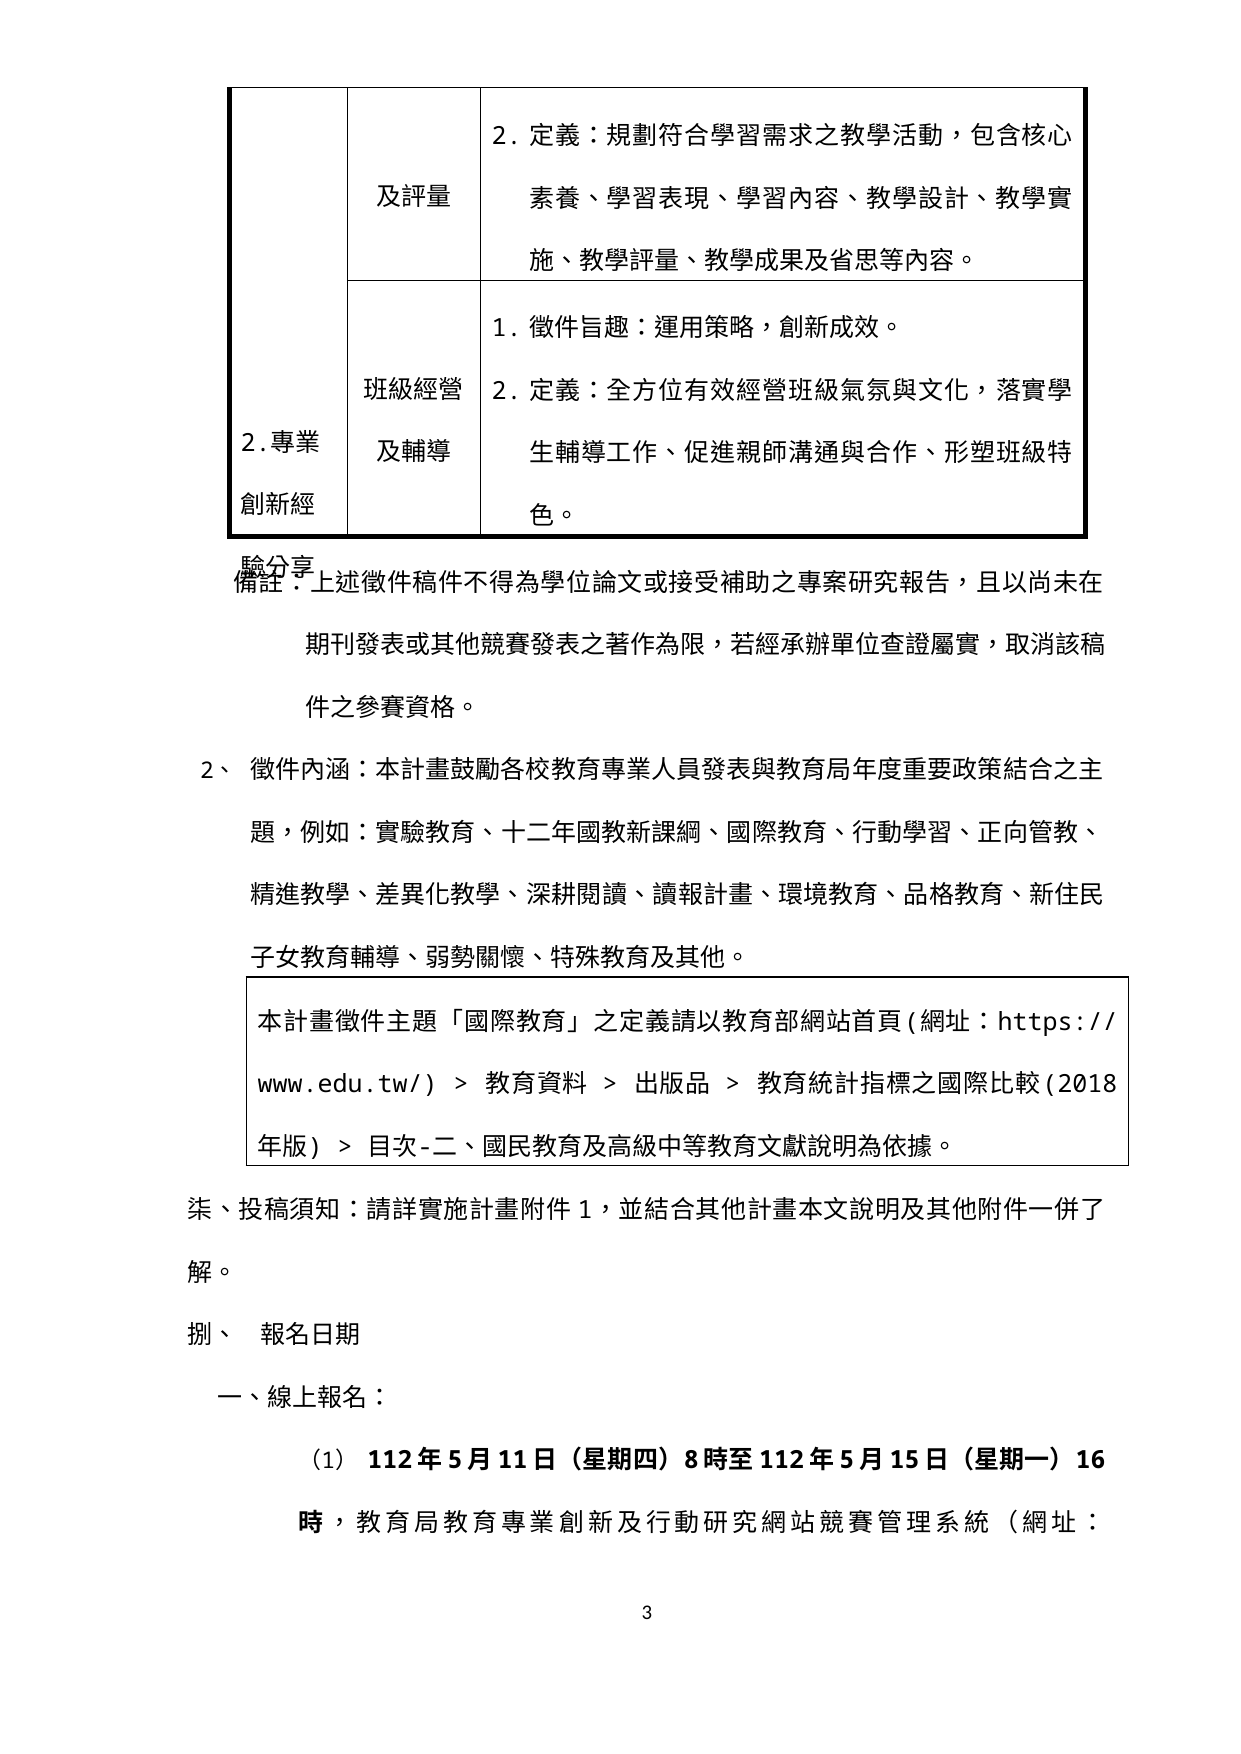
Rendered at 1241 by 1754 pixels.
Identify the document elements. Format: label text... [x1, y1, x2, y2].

table_cell 徵件旨趣：運用策略，創新成效。 定義：全方位有效經營班級氣氛與文化，落實學生輔導工作、促進親師溝通與合作、形塑班級特色。 [481, 281, 1083, 534]
text 柒、投稿須知：請詳實施計畫附件1，並結合其他計畫本文說明及其他附件一併了解。 [187, 1166, 1106, 1291]
table_cell 1.行動研究論文發表類 2.專業創新經驗分享類 [232, 88, 347, 534]
list 徵件內涵：本計畫鼓勵各校教育專業人員發表與教育局年度重要政策結合之主題，例如：實驗教育、十二年國教新課綱、國際教育、行動學習、正向管教、精進教學、差異化教學、深耕閱讀、讀報計畫、環境教育、品格教育、新住民子女教育輔導、弱勢關懷、特殊教育及其他。 [200, 726, 1106, 976]
table_cell 班級經營及輔導 [348, 281, 480, 534]
text 一、線上報名： [187, 1353, 1106, 1416]
list 報名日期 [187, 1291, 1106, 1353]
list 112年5月11日（星期四）8時至112年5月15日（星期一）16時，教育局教育專業創新及行動研究網站競賽管理系統（網址： [298, 1416, 1106, 1541]
table_header 本計畫徵件主題「國際教育」之定義請以教育部網站首頁(網址：https://www.edu.tw/) > 教育資料 > 出版品 > 教育統計指標之國際比較(2018年版) > 目次-二、國民教育及高級中等教育文獻說明為依據。 [247, 978, 1128, 1165]
text 備註：上述徵件稿件不得為學位論文或接受補助之專案研究報告，且以尚未在期刊發表或其他競賽發表之著作為限，若經承辦單位查證屬實，取消該稿件之參賽資格。 [233, 539, 1106, 726]
table_cell 徵件旨趣：激勵研發，創新教學。 定義：規劃符合學習需求之教學活動，包含核心素養、學習表現、學習內容、教學設計、教學實施、教學評量、教學成果及省思等內容。 [481, 88, 1083, 279]
table_cell 及評量 [348, 88, 480, 279]
